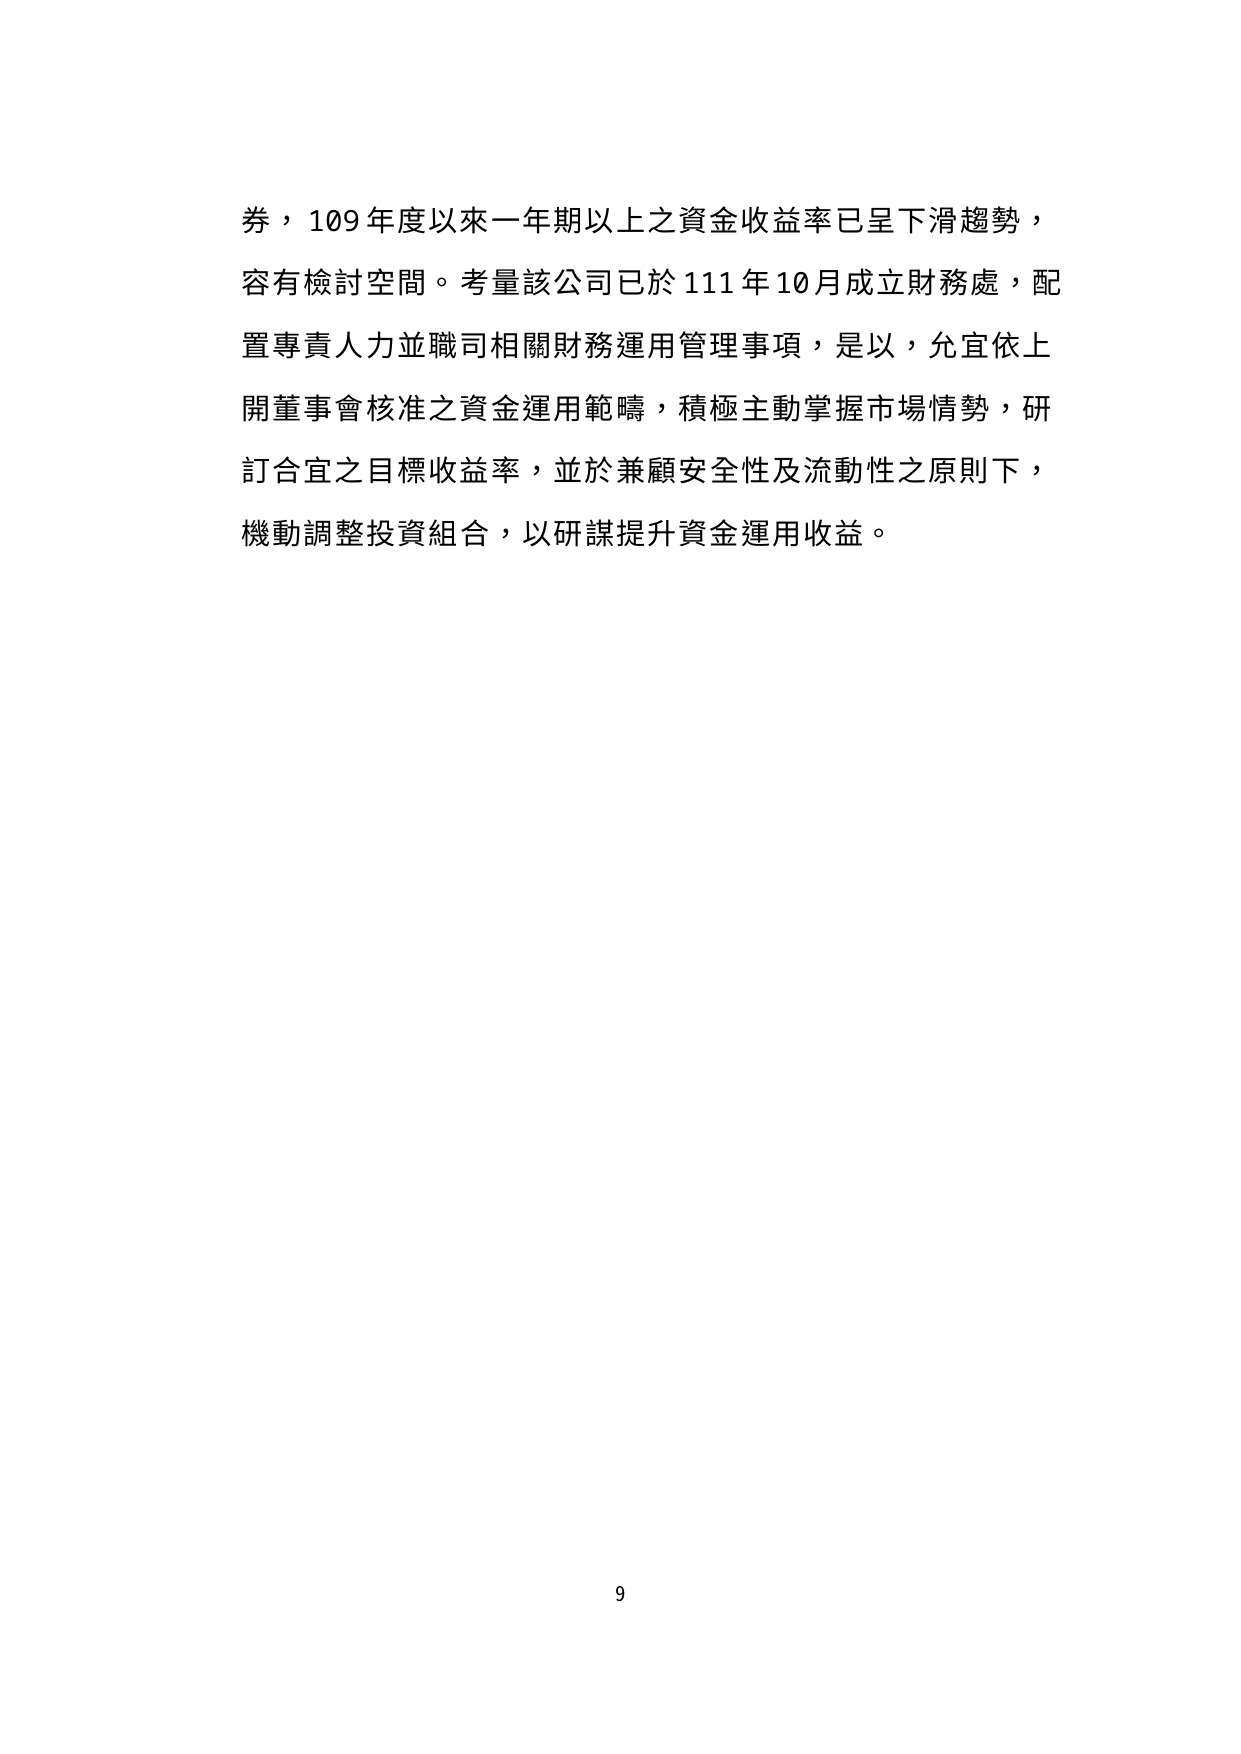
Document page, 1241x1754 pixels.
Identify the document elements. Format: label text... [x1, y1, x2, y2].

text 券，109年度以來一年期以上之資金收益率已呈下滑趨勢，容有檢討空間。考量該公司已於111年10月成立財務處，配置專責人力並職司相關財務運用管理事項，是以，允宜依上開董事會核准之資金運用範疇，積極主動掌握市場情勢，研訂合宜之目標收益率，並於兼顧安全性及流動性之原則下，機動調整投資組合，以研謀提升資金運用收益。 [236, 177, 1063, 552]
